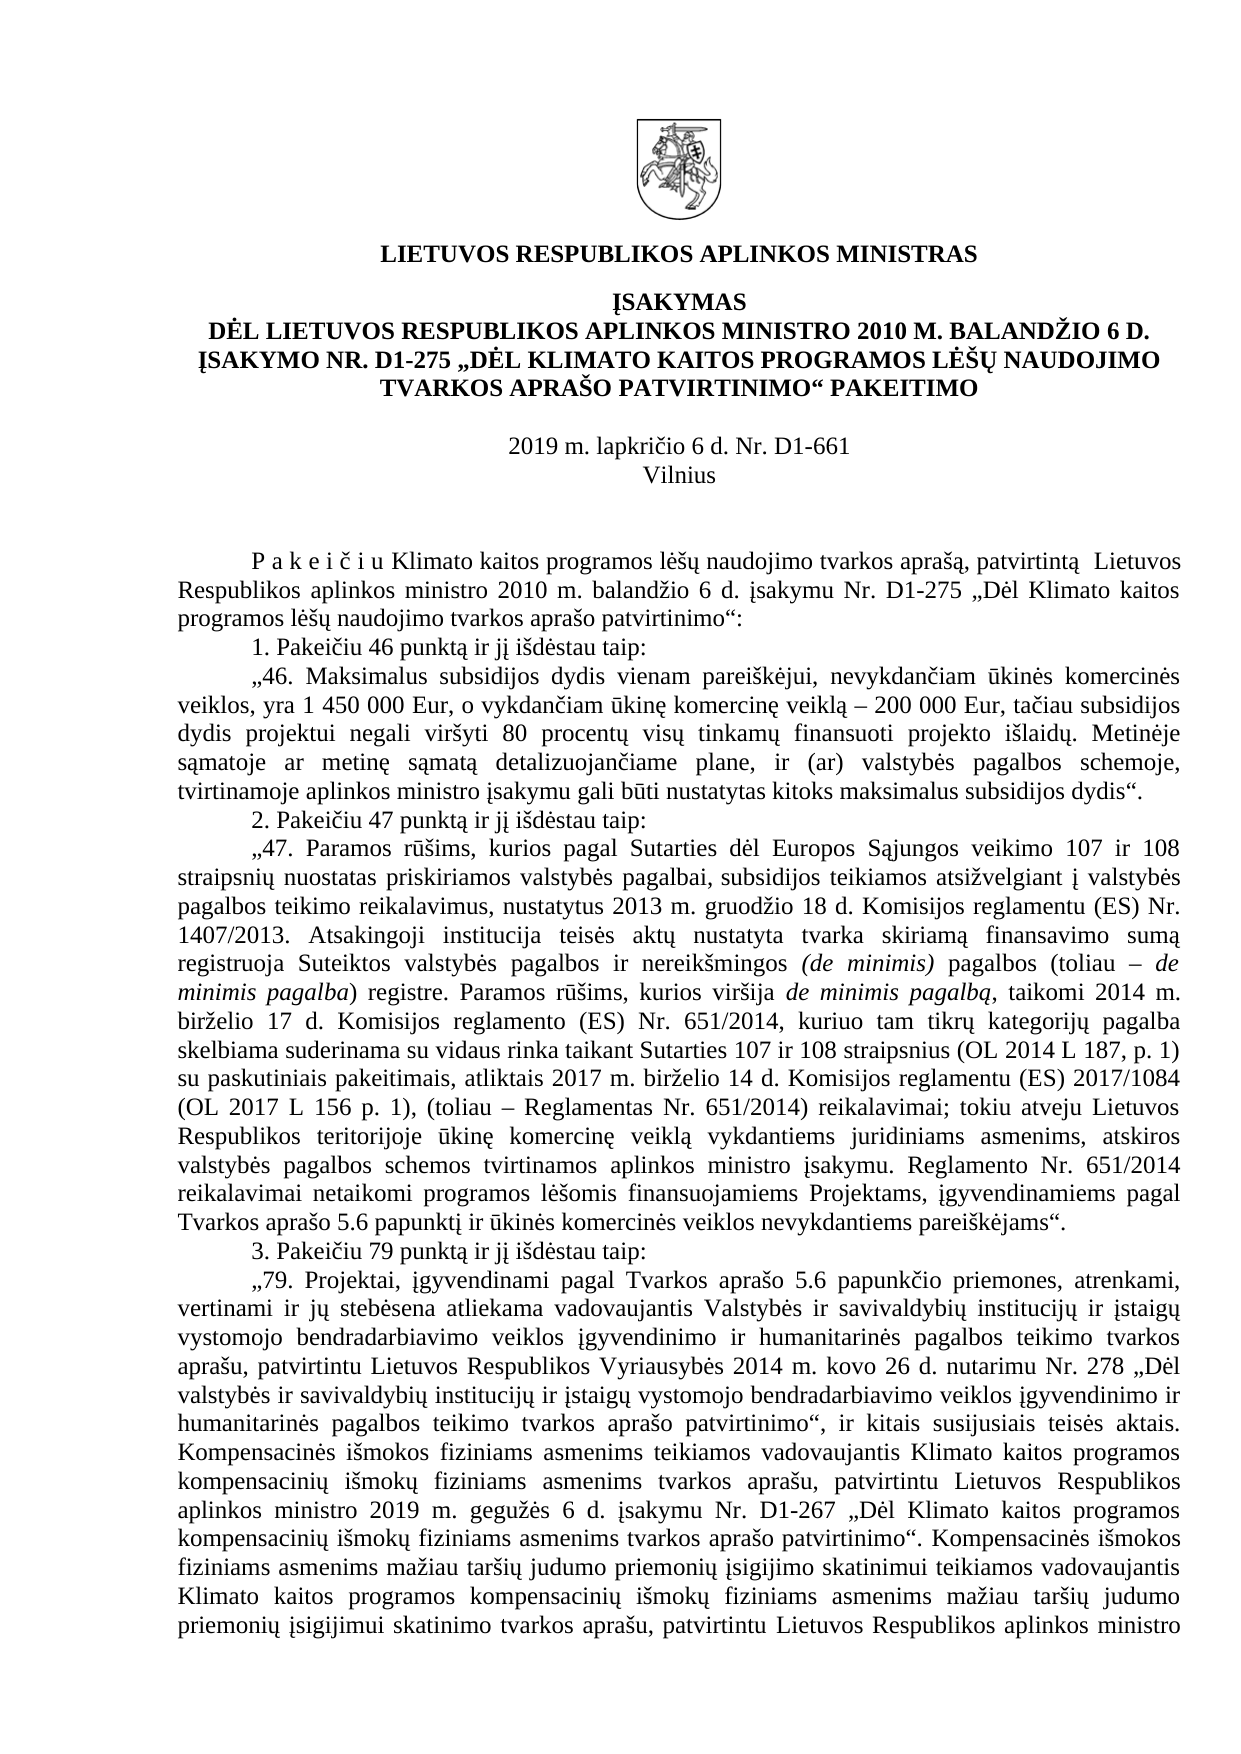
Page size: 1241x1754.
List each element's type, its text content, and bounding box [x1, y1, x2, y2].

text ĮSAKYMAS [177, 287, 1181, 316]
text „79. Projektai, įgyvendinami pagal Tvarkos aprašo 5.6 papunkčio priemones, atrenkami, vertinami ir jų stebėsena atliekama vadovaujantis Valstybės ir savivaldybių institucijų ir įstaigų vystomojo bendradarbiavimo veiklos įgyvendinimo ir humanitarinės pagalbos teikimo tvarkos aprašu, patvirtintu Lietuvos Respublikos Vyriausybės 2014 m. kovo 26 d. nutarimu Nr. 278 „Dėl valstybės ir savivaldybių institucijų ir įstaigų vystomojo bendradarbiavimo veiklos įgyvendinimo ir humanitarinės pagalbos teikimo tvarkos aprašo patvirtinimo“, ir kitais susijusiais teisės aktais. Kompensacinės išmokos fiziniams asmenims teikiamos vadovaujantis Klimato kaitos programos kompensacinių išmokų fiziniams asmenims tvarkos aprašu, patvirtintu Lietuvos Respublikos aplinkos ministro 2019 m. gegužės 6 d. įsakymu Nr. D1-267 „Dėl Klimato kaitos programos kompensacinių išmokų fiziniams asmenims tvarkos aprašo patvirtinimo“. Kompensacinės išmokos fiziniams asmenims mažiau taršių judumo priemonių įsigijimo skatinimui teikiamos vadovaujantis Klimato kaitos programos kompensacinių išmokų fiziniams asmenims mažiau taršių judumo priemonių įsigijimui skatinimo tvarkos aprašu, patvirtintu Lietuvos Respublikos aplinkos ministro [177, 1265, 1181, 1638]
text 1. Pakeičiu 46 punktą ir jį išdėstau taip: [177, 632, 1181, 661]
text 3. Pakeičiu 79 punktą ir jį išdėstau taip: [177, 1236, 1181, 1265]
text „47. Paramos rūšims, kurios pagal Sutarties dėl Europos Sąjungos veikimo 107 ir 108 straipsnių nuostatas priskiriamos valstybės pagalbai, subsidijos teikiamos atsižvelgiant į valstybės pagalbos teikimo reikalavimus, nustatytus 2013 m. gruodžio 18 d. Komisijos reglamentu (ES) Nr. 1407/2013. Atsakingoji institucija teisės aktų nustatyta tvarka skiriamą finansavimo sumą registruoja Suteiktos valstybės pagalbos ir nereikšmingos (de minimis) pagalbos (toliau – de minimis pagalba) registre. Paramos rūšims, kurios viršija de minimis pagalbą, taikomi 2014 m. birželio 17 d. Komisijos reglamento (ES) Nr. 651/2014, kuriuo tam tikrų kategorijų pagalba skelbiama suderinama su vidaus rinka taikant Sutarties 107 ir 108 straipsnius (OL 2014 L 187, p. 1) su paskutiniais pakeitimais, atliktais 2017 m. birželio 14 d. Komisijos reglamentu (ES) 2017/1084 (OL 2017 L 156 p. 1), (toliau – Reglamentas Nr. 651/2014) reikalavimai; tokiu atveju Lietuvos Respublikos teritorijoje ūkinę komercinę veiklą vykdantiems juridiniams asmenims, atskiros valstybės pagalbos schemos tvirtinamos aplinkos ministro įsakymu. Reglamento Nr. 651/2014 reikalavimai netaikomi programos lėšomis finansuojamiems Projektams, įgyvendinamiems pagal Tvarkos aprašo 5.6 papunktį ir ūkinės komercinės veiklos nevykdantiems pareiškėjams“. [177, 833, 1181, 1236]
text P a k e i č i u Klimato kaitos programos lėšų naudojimo tvarkos aprašą, patvirtintą Lietuvos Respublikos aplinkos ministro 2010 m. balandžio 6 d. įsakymu Nr. D1-275 „Dėl Klimato kaitos programos lėšų naudojimo tvarkos aprašo patvirtinimo“: [177, 546, 1181, 632]
text LIETUVOS RESPUBLIKOS APLINKOS MINISTRAS [177, 239, 1181, 268]
text Vilnius [177, 460, 1181, 488]
text 2. Pakeičiu 47 punktą ir jį išdėstau taip: [177, 805, 1181, 833]
text 2019 m. lapkričio 6 d. Nr. D1-661 [177, 431, 1181, 460]
text „46. Maksimalus subsidijos dydis vienam pareiškėjui, nevykdančiam ūkinės komercinės veiklos, yra 1 450 000 Eur, o vykdančiam ūkinę komercinę veiklą – 200 000 Eur, tačiau subsidijos dydis projektui negali viršyti 80 procentų visų tinkamų finansuoti projekto išlaidų. Metinėje sąmatoje ar metinę sąmatą detalizuojančiame plane, ir (ar) valstybės pagalbos schemoje, tvirtinamoje aplinkos ministro įsakymu gali būti nustatytas kitoks maksimalus subsidijos dydis“. [177, 661, 1181, 805]
text DĖL LIETUVOS RESPUBLIKOS APLINKOS MINISTRO 2010 M. BALANDŽIO 6 D. ĮSAKYMO NR. D1-275 „DĖL KLIMATO KAITOS PROGRAMOS LĖŠŲ NAUDOJIMO TVARKOS APRAŠO PATVIRTINIMO“ PAKEITIMO [177, 316, 1181, 402]
